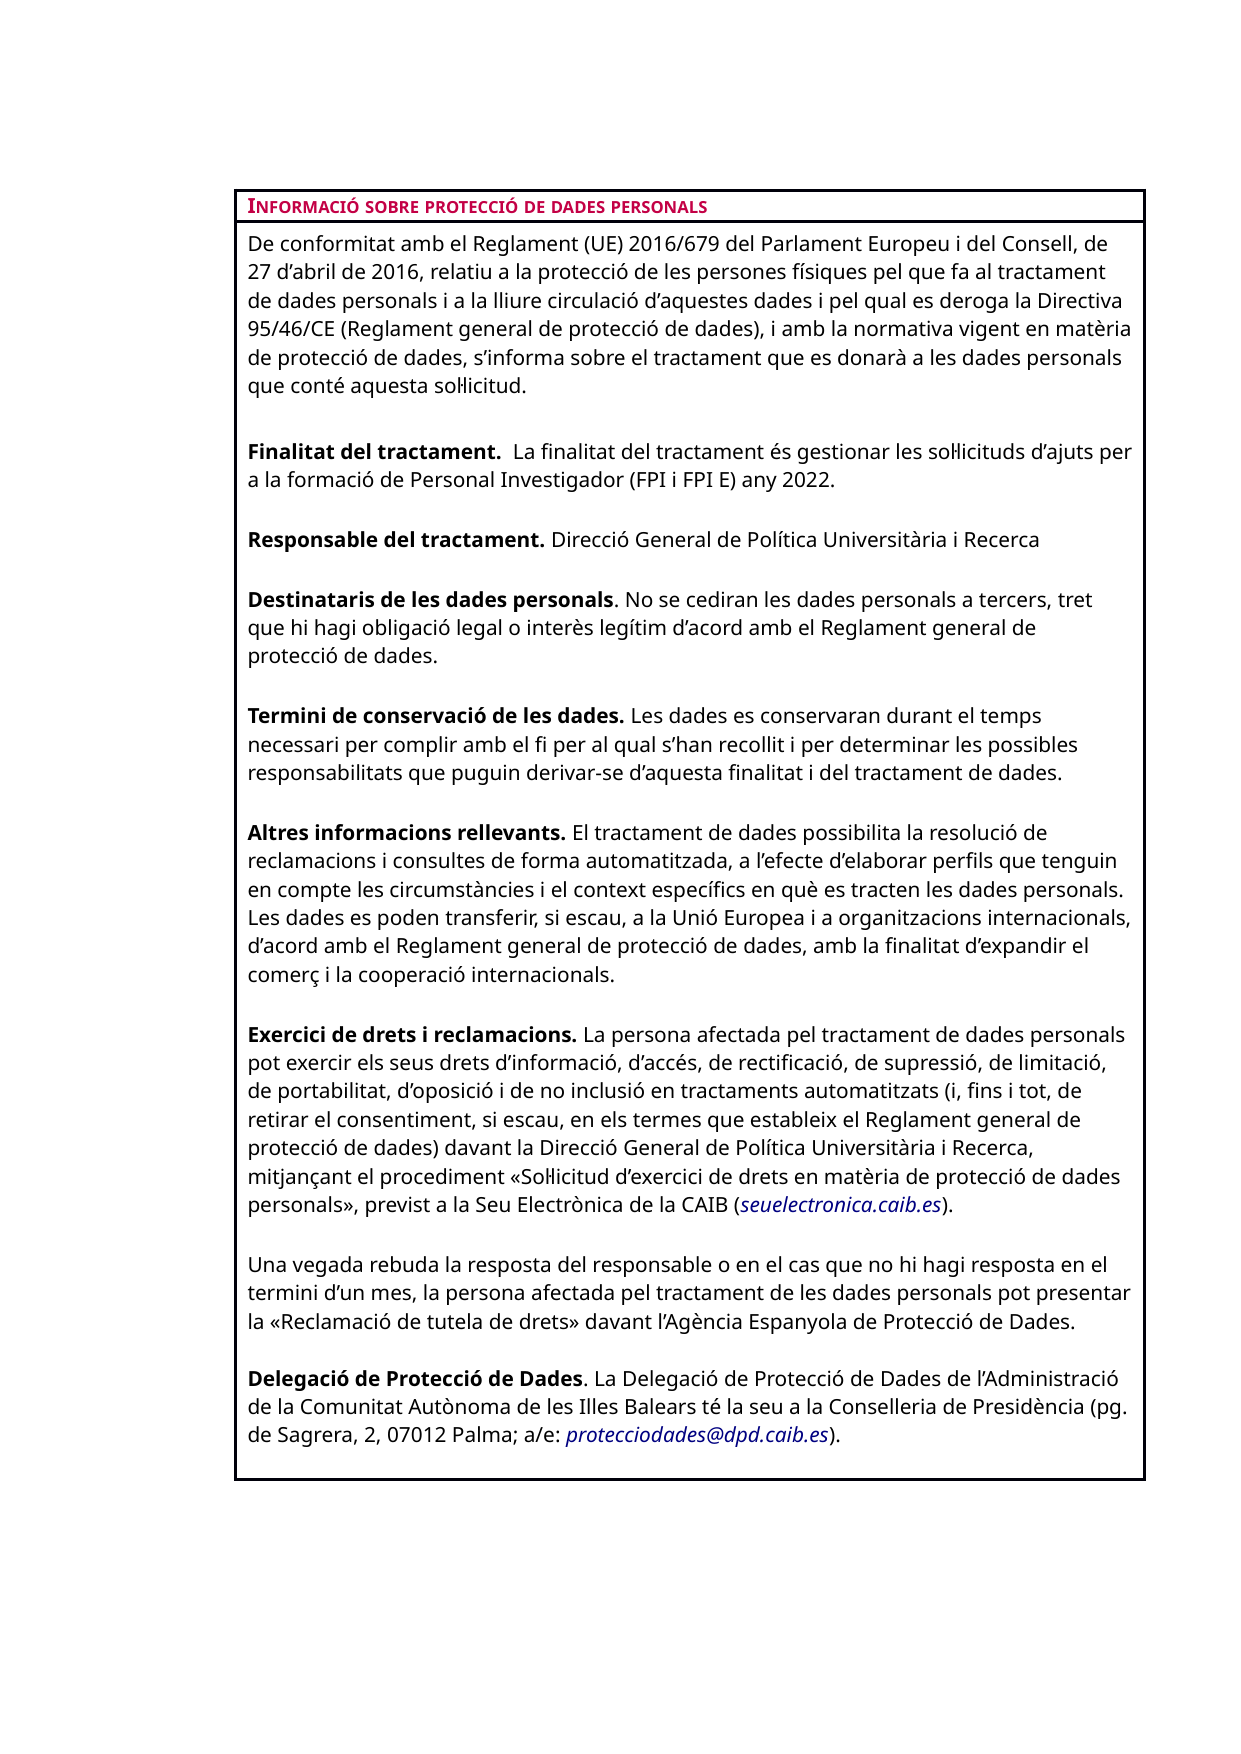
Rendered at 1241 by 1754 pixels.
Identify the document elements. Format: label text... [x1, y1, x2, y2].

table_header Informació sobre protecció de dades personals [237, 192, 1143, 220]
table_cell De conformitat amb el Reglament (UE) 2016/679 del Parlament Europeu i del Consell, de 27 d’abril de 2016, relatiu a la protecció de les persones físiques pel que fa al tractament de dades personals i a la lliure circulació d’aquestes dades i pel qual es deroga la Directiva 95/46/CE (Reglament general de protecció de dades), i amb la normativa vigent en matèria de protecció de dades, s’informa sobre el tractament que es donarà a les dades personals que conté aquesta sol·licitud. Finalitat del tractament. La finalitat del tractament és gestionar les sol·licituds d’ajuts per a la formació de Personal Investigador (FPI i FPI E) any 2022. Responsable del tractament. Direcció General de Política Universitària i Recerca Destinataris de les dades personals. No se cediran les dades personals a tercers, tret que hi hagi obligació legal o interès legítim d’acord amb el Reglament general de protecció de dades. Termini de conservació de les dades. Les dades es conservaran durant el temps necessari per complir amb el fi per al qual s’han recollit i per determinar les possibles responsabilitats que puguin derivar-se d’aquesta finalitat i del tractament de dades. Altres informacions rellevants. El tractament de dades possibilita la resolució de reclamacions i consultes de forma automatitzada, a l’efecte d’elaborar perfils que tenguin en compte les circumstàncies i el context específics en què es tracten les dades personals. Les dades es poden transferir, si escau, a la Unió Europea i a organitzacions internacionals, d’acord amb el Reglament general de protecció de dades, amb la finalitat d’expandir el comerç i la cooperació internacionals. Exercici de drets i reclamacions. La persona afectada pel tractament de dades personals pot exercir els seus drets d’informació, d’accés, de rectificació, de supressió, de limitació, de portabilitat, d’oposició i de no inclusió en tractaments automatitzats (i, fins i tot, de retirar el consentiment, si escau, en els termes que estableix el Reglament general de protecció de dades) davant la Direcció General de Política Universitària i Recerca, mitjançant el procediment «Sol·licitud d’exercici de drets en matèria de protecció de dades personals», previst a la Seu Electrònica de la CAIB (seuelectronica.caib.es). Una vegada rebuda la resposta del responsable o en el cas que no hi hagi resposta en el termini d’un mes, la persona afectada pel tractament de les dades personals pot presentar la «Reclamació de tutela de drets» davant l’Agència Espanyola de Protecció de Dades. Delegació de Protecció de Dades. La Delegació de Protecció de Dades de l’Administració de la Comunitat Autònoma de les Illes Balears té la seu a la Conselleria de Presidència (pg. de Sagrera, 2, 07012 Palma; a/e: protecciodades@dpd.caib.es). [237, 223, 1143, 1477]
